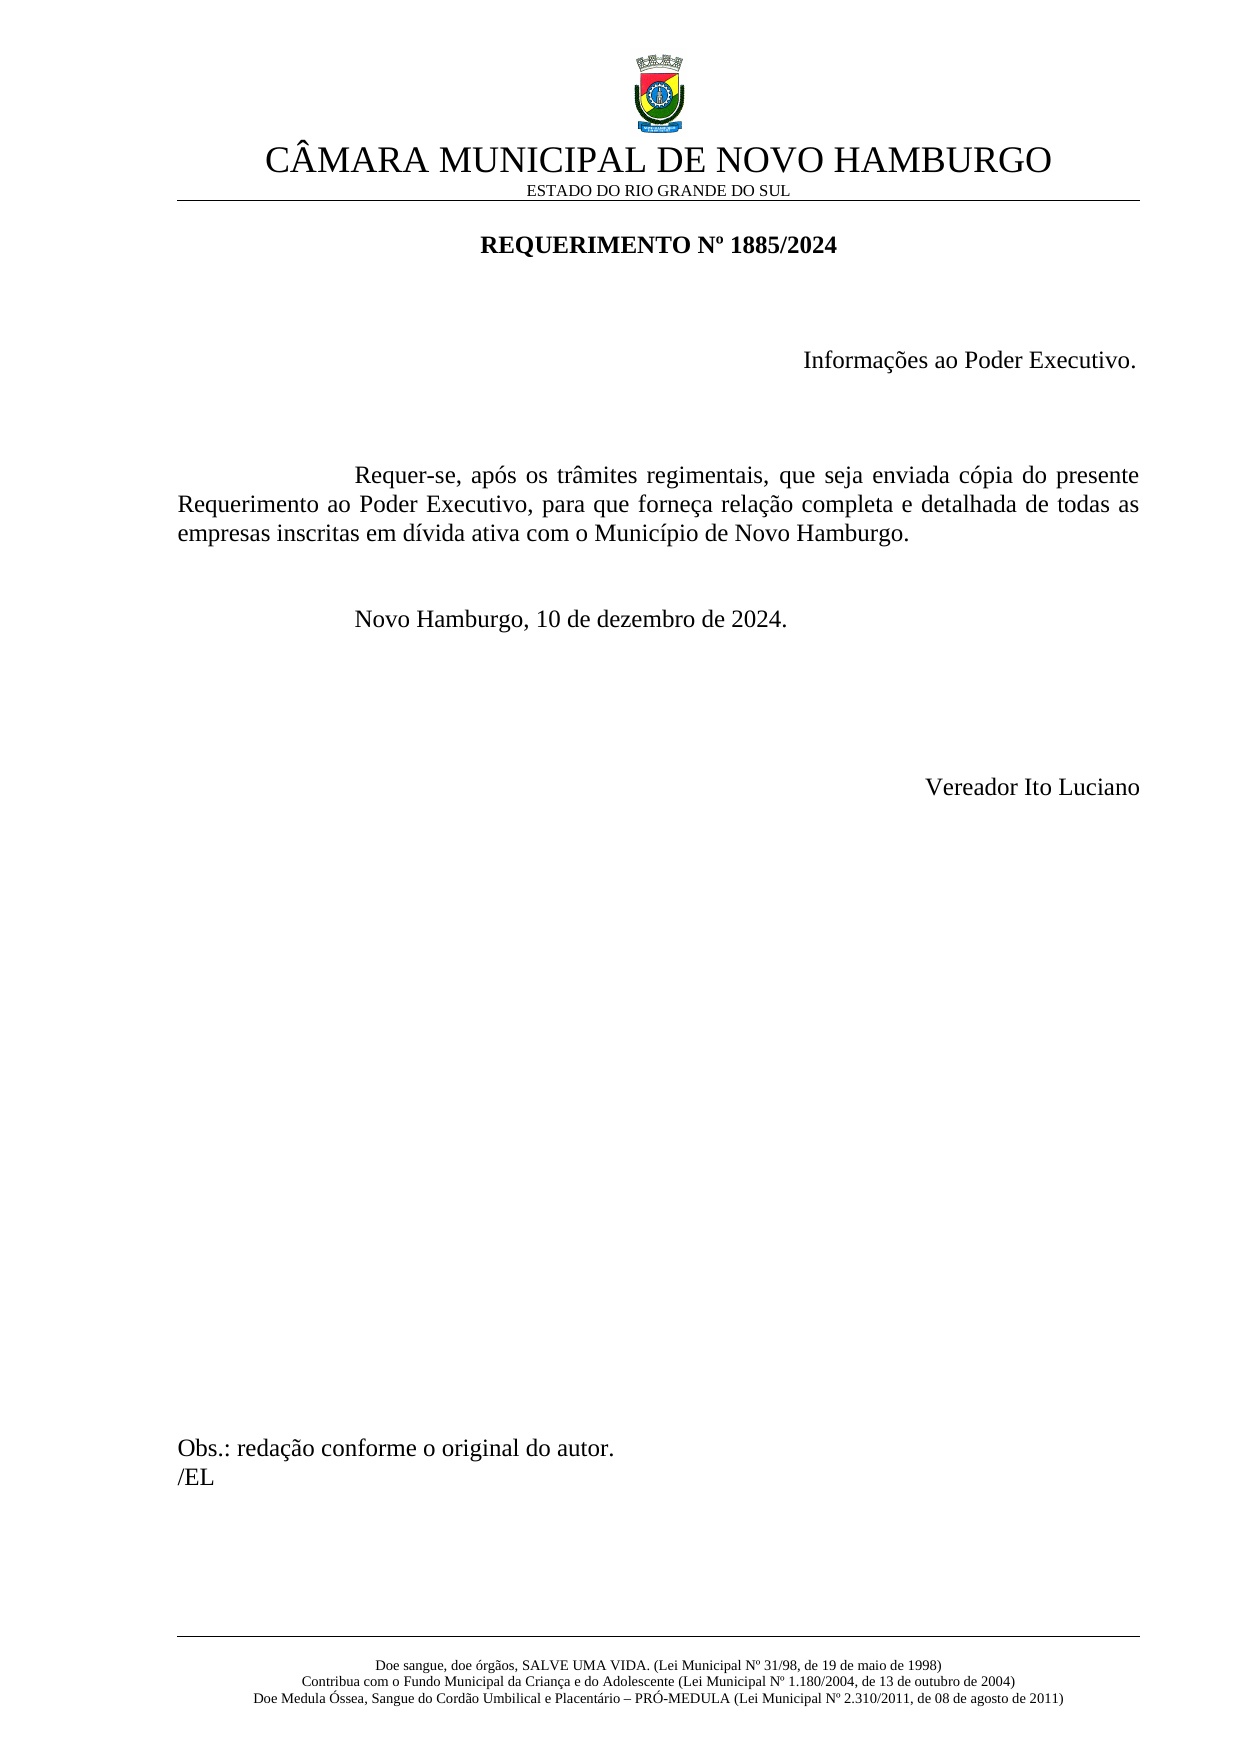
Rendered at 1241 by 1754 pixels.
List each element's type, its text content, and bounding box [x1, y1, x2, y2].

text Vereador Ito Luciano [177, 772, 1140, 801]
text Novo Hamburgo, 10 de dezembro de 2024. [177, 604, 1140, 633]
text Informações ao Poder Executivo. [803, 345, 1140, 374]
text /EL [177, 1462, 1140, 1491]
text REQUERIMENTO Nº 1885/2024 [177, 230, 1140, 259]
text Requer-se, após os trâmites regimentais, que seja enviada cópia do presente Requerimento ao Poder Executivo, para que forneça relação completa e detalhada de todas as empresas inscritas em dívida ativa com o Município de Novo Hamburgo. [177, 460, 1140, 546]
picture [630, 48, 687, 137]
text Obs.: redação conforme o original do autor. [177, 1433, 1140, 1462]
